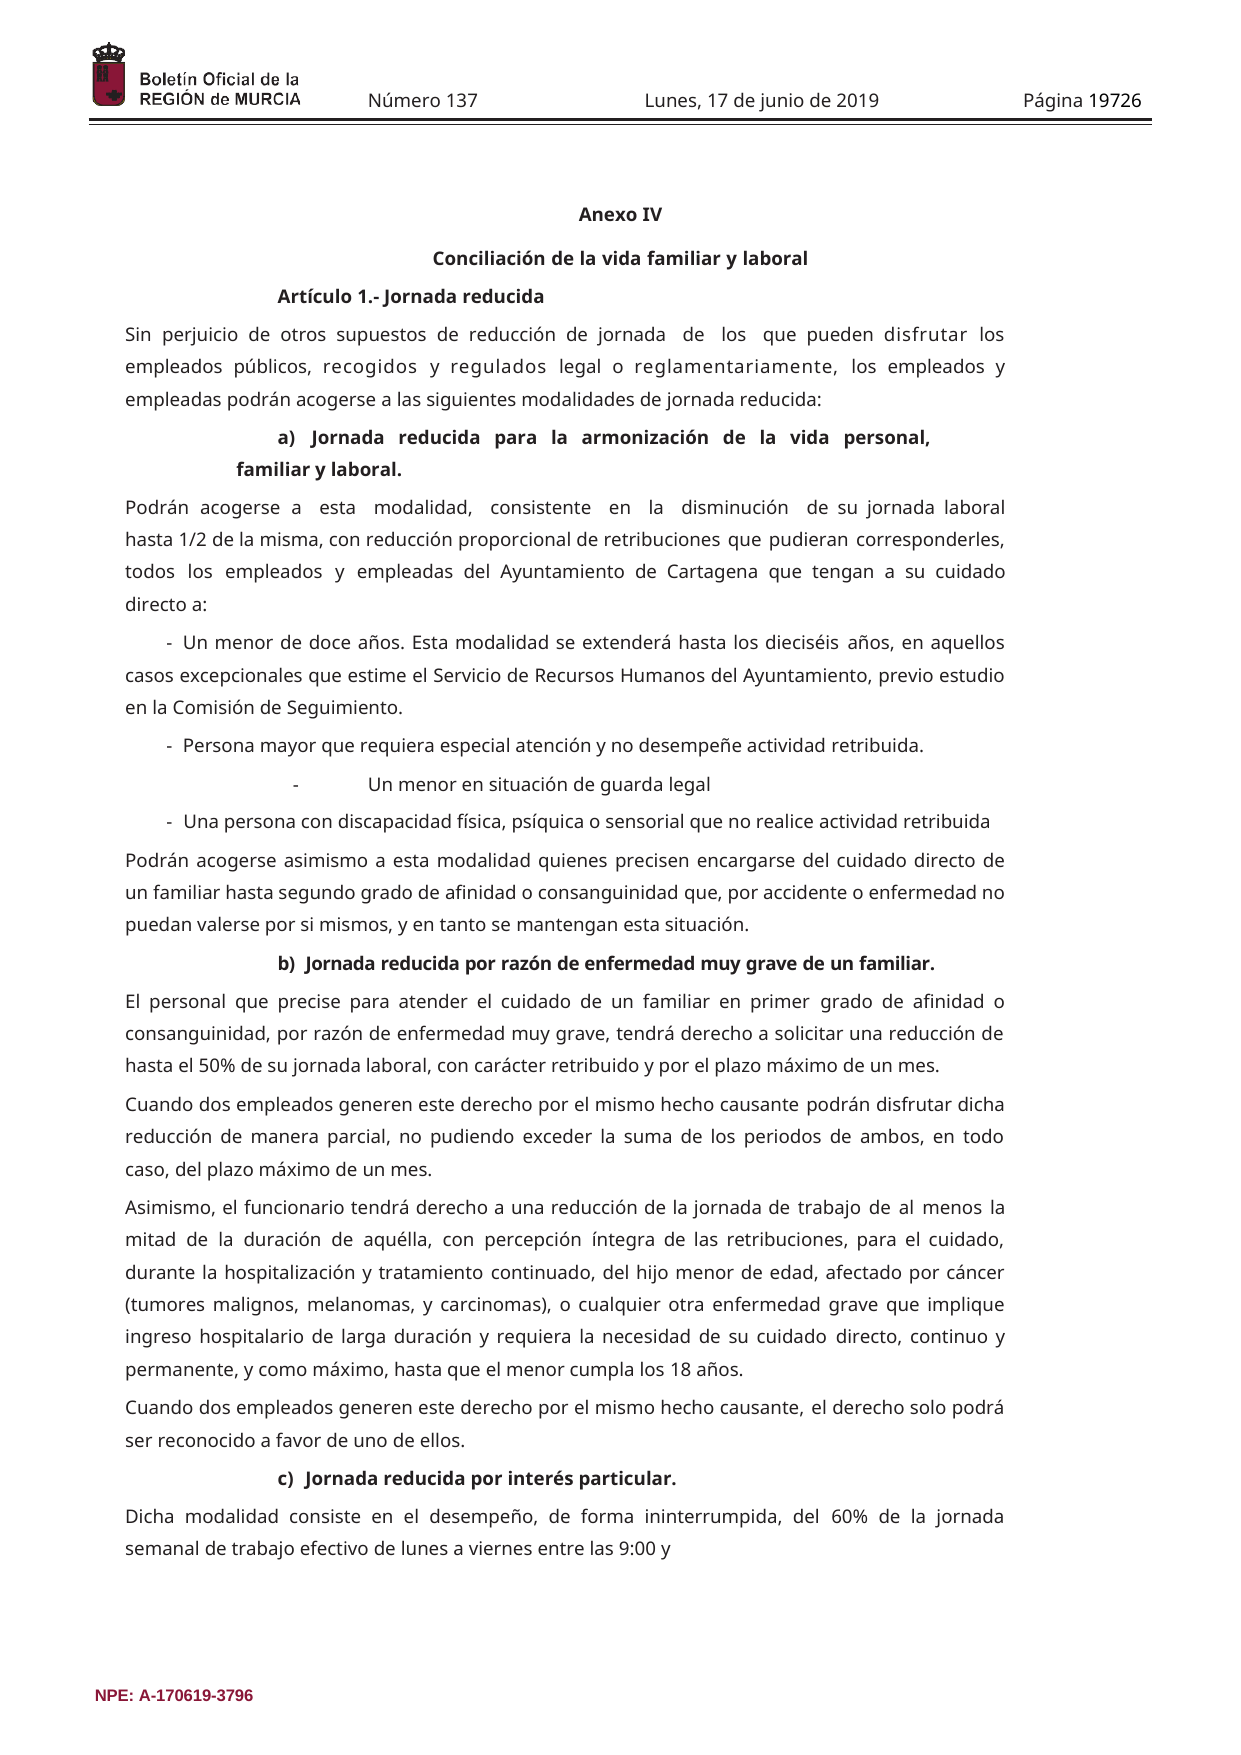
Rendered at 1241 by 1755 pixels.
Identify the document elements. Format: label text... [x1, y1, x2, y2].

text Podrán acogerse asimismo a esta modalidad quienes precisen encargarse del cuidado directo de un familiar hasta segundo grado de afinidad o consanguinidad que, por accidente o enfermedad no puedan valerse por si mismos, y en tanto se mantengan esta situación. [125, 847, 1005, 937]
text Anexo IV [158, 202, 1082, 227]
list Un menor de doce años. Esta modalidad se extenderá hasta los dieciséis años, en aquellos casos excepcionales que estime el Servicio de Recursos Humanos del Ayuntamiento, previo estudio en la Comisión de Seguimiento. [125, 629, 1004, 720]
text Podrán acogerse a esta modalidad, consistente en la disminución de su jornada laboral hasta 1/2 de la misma, con reducción proporcional de retribuciones que pudieran corresponderles, todos los empleados y empleadas del Ayuntamiento de Cartagena que tengan a su cuidado directo a: [125, 494, 1005, 617]
text El personal que precise para atender el cuidado de un familiar en primer grado de afinidad o consanguinidad, por razón de enfermedad muy grave, tendrá derecho a solicitar una reducción de hasta el 50% de su jornada laboral, con carácter retribuido y por el plazo máximo de un mes. [125, 988, 1005, 1078]
text Cuando dos empleados generen este derecho por el mismo hecho causante podrán disfrutar dicha reducción de manera parcial, no pudiendo exceder la suma de los periodos de ambos, en todo caso, del plazo máximo de un mes. [125, 1091, 1005, 1181]
list Jornada reducida para la armonización de la vida personal, [277, 424, 1101, 450]
list Jornada reducida por razón de enfermedad muy grave de un familiar. [277, 950, 1101, 976]
list Una persona con discapacidad física, psíquica o sensorial que no realice actividad retribuida [125, 809, 1005, 834]
text Dicha modalidad consiste en el desempeño, de forma ininterrumpida, del 60% de la jornada semanal de trabajo efectivo de lunes a viernes entre las 9:00 y [125, 1503, 1004, 1561]
text Conciliación de la vida familiar y laboral [158, 245, 1082, 271]
list Persona mayor que requiera especial atención y no desempeñe actividad retribuida. [125, 733, 1005, 758]
list Jornada reducida por interés particular. [277, 1465, 1101, 1491]
text Asimismo, el funcionario tendrá derecho a una reducción de la jornada de trabajo de al menos la mitad de la duración de aquélla, con percepción íntegra de las retribuciones, para el cuidado, durante la hospitalización y tratamiento continuado, del hijo menor de edad, afectado por cáncer (tumores malignos, melanomas, y carcinomas), o cualquier otra enfermedad grave que implique ingreso hospitalario de larga duración y requiera la necesidad de su cuidado directo, continuo y permanente, y como máximo, hasta que el menor cumpla los 18 años. [125, 1194, 1005, 1382]
text familiar y laboral. [236, 456, 1101, 482]
text Sin perjuicio de otros supuestos de reducción de jornada de los que pueden disfrutar los empleados públicos, recogidos y regulados legal o reglamentariamente, los empleados y empleadas podrán acogerse a las siguientes modalidades de jornada reducida: [125, 321, 1006, 411]
text Cuando dos empleados generen este derecho por el mismo hecho causante, el derecho solo podrá ser reconocido a favor de uno de ellos. [125, 1394, 1004, 1452]
text Artículo 1.- Jornada reducida [277, 283, 1101, 309]
list Un menor en situación de guarda legal [293, 771, 1101, 796]
